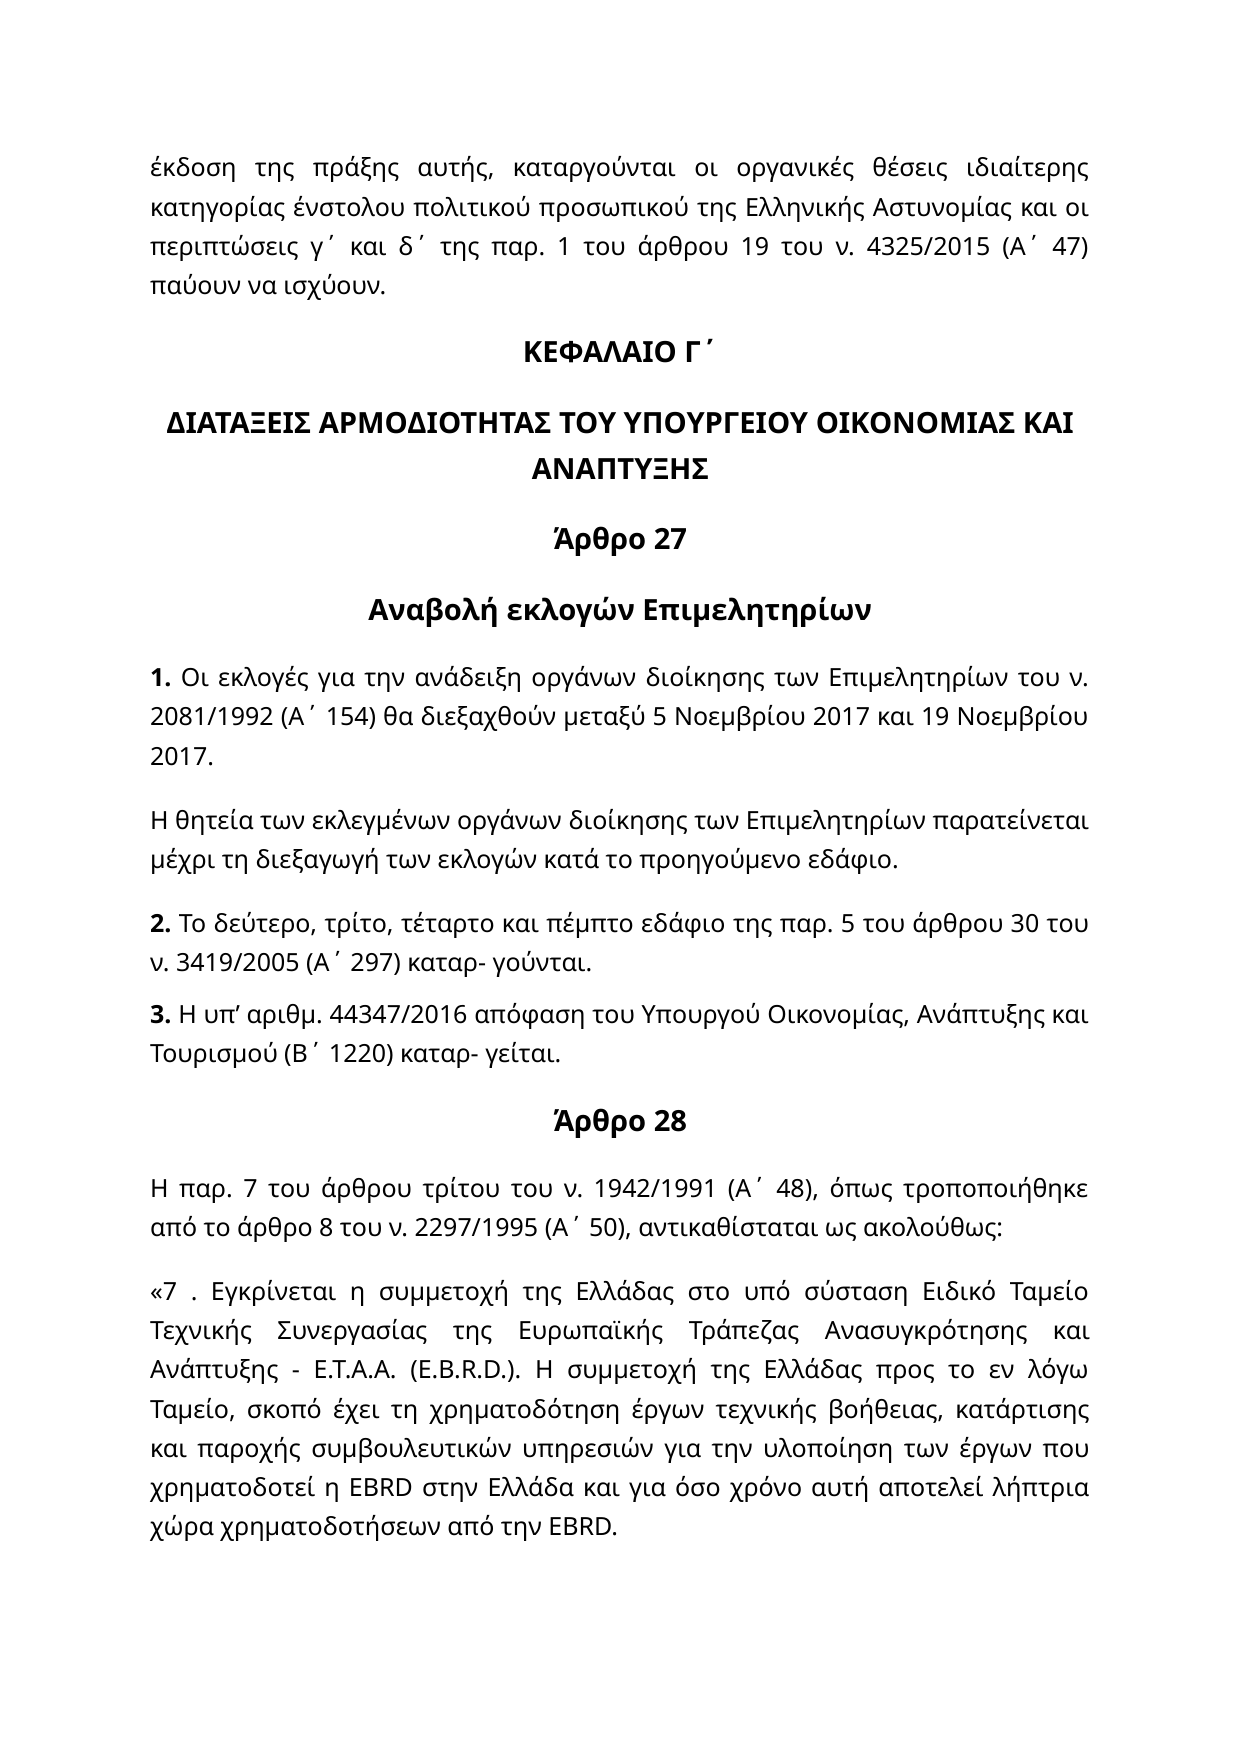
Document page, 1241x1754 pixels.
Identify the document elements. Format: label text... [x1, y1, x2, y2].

text Η παρ. 7 του άρθρου τρίτου του ν. 1942/1991 (Α΄ 48), όπως τροποποιήθηκε από το άρθρο 8 του ν. 2297/1995 (Α΄ 50), αντικαθίσταται ως ακολούθως: [150, 1170, 1090, 1244]
subtitle Άρθρο 28 [150, 1100, 1090, 1139]
text 3. Η υπ’ αριθμ. 44347/2016 απόφαση του Υπουργού Οικονομίας, Ανάπτυξης και Τουρισμού (Β΄ 1220) καταρ- γείται. [150, 996, 1090, 1070]
text έκδοση της πράξης αυτής, καταργούνται οι οργανικές θέσεις ιδιαίτερης κατηγορίας ένστολου πολιτικού προσωπικού της Ελληνικής Αστυνομίας και οι περιπτώσεις γ΄ και δ΄ της παρ. 1 του άρθρου 19 του ν. 4325/2015 (Α΄ 47) παύουν να ισχύουν. [150, 150, 1090, 302]
text Η θητεία των εκλεγμένων οργάνων διοίκησης των Επιμελητηρίων παρατείνεται μέχρι τη διεξαγωγή των εκλογών κατά το προηγούμενο εδάφιο. [150, 802, 1090, 876]
subtitle ΔΙΑΤΑΞΕΙΣ ΑΡΜΟΔΙΟΤΗΤΑΣ ΤΟΥ ΥΠΟΥΡΓΕΙΟΥ ΟΙΚΟΝΟΜΙΑΣ ΚΑΙ ΑΝΑΠΤΥΞΗΣ [150, 402, 1090, 488]
subtitle Άρθρο 27 [150, 518, 1090, 558]
text «7 . Εγκρίνεται η συμμετοχή της Ελλάδας στο υπό σύσταση Ειδικό Ταμείο Τεχνικής Συνεργασίας της Ευρωπαϊκής Τράπεζας Ανασυγκρότησης και Ανάπτυξης - Ε.Τ.Α.Α. (Ε.Β.R.D.). Η συμμετοχή της Ελλάδας προς το εν λόγω Ταμείο, σκοπό έχει τη χρηματοδότηση έργων τεχνικής βοήθειας, κατάρτισης και παροχής συμβουλευτικών υπηρεσιών για την υλοποίηση των έργων που χρηματοδοτεί η EBRD στην Ελλάδα και για όσο χρόνο αυτή αποτελεί λήπτρια χώρα χρηματοδοτήσεων από την EBRD. [150, 1274, 1090, 1543]
subtitle ΚΕΦΑΛΑΙΟ Γ΄ [150, 332, 1090, 371]
text 2. Το δεύτερο, τρίτο, τέταρτο και πέμπτο εδάφιο της παρ. 5 του άρθρου 30 του ν. 3419/2005 (Α΄ 297) καταρ- γούνται. [150, 906, 1090, 979]
text 1. Οι εκλογές για την ανάδειξη οργάνων διοίκησης των Επιμελητηρίων του ν. 2081/1992 (Α΄ 154) θα διεξαχθούν μεταξύ 5 Νοεμβρίου 2017 και 19 Νοεμβρίου 2017. [150, 660, 1090, 772]
subtitle Αναβολή εκλογών Επιμελητηρίων [150, 589, 1090, 629]
